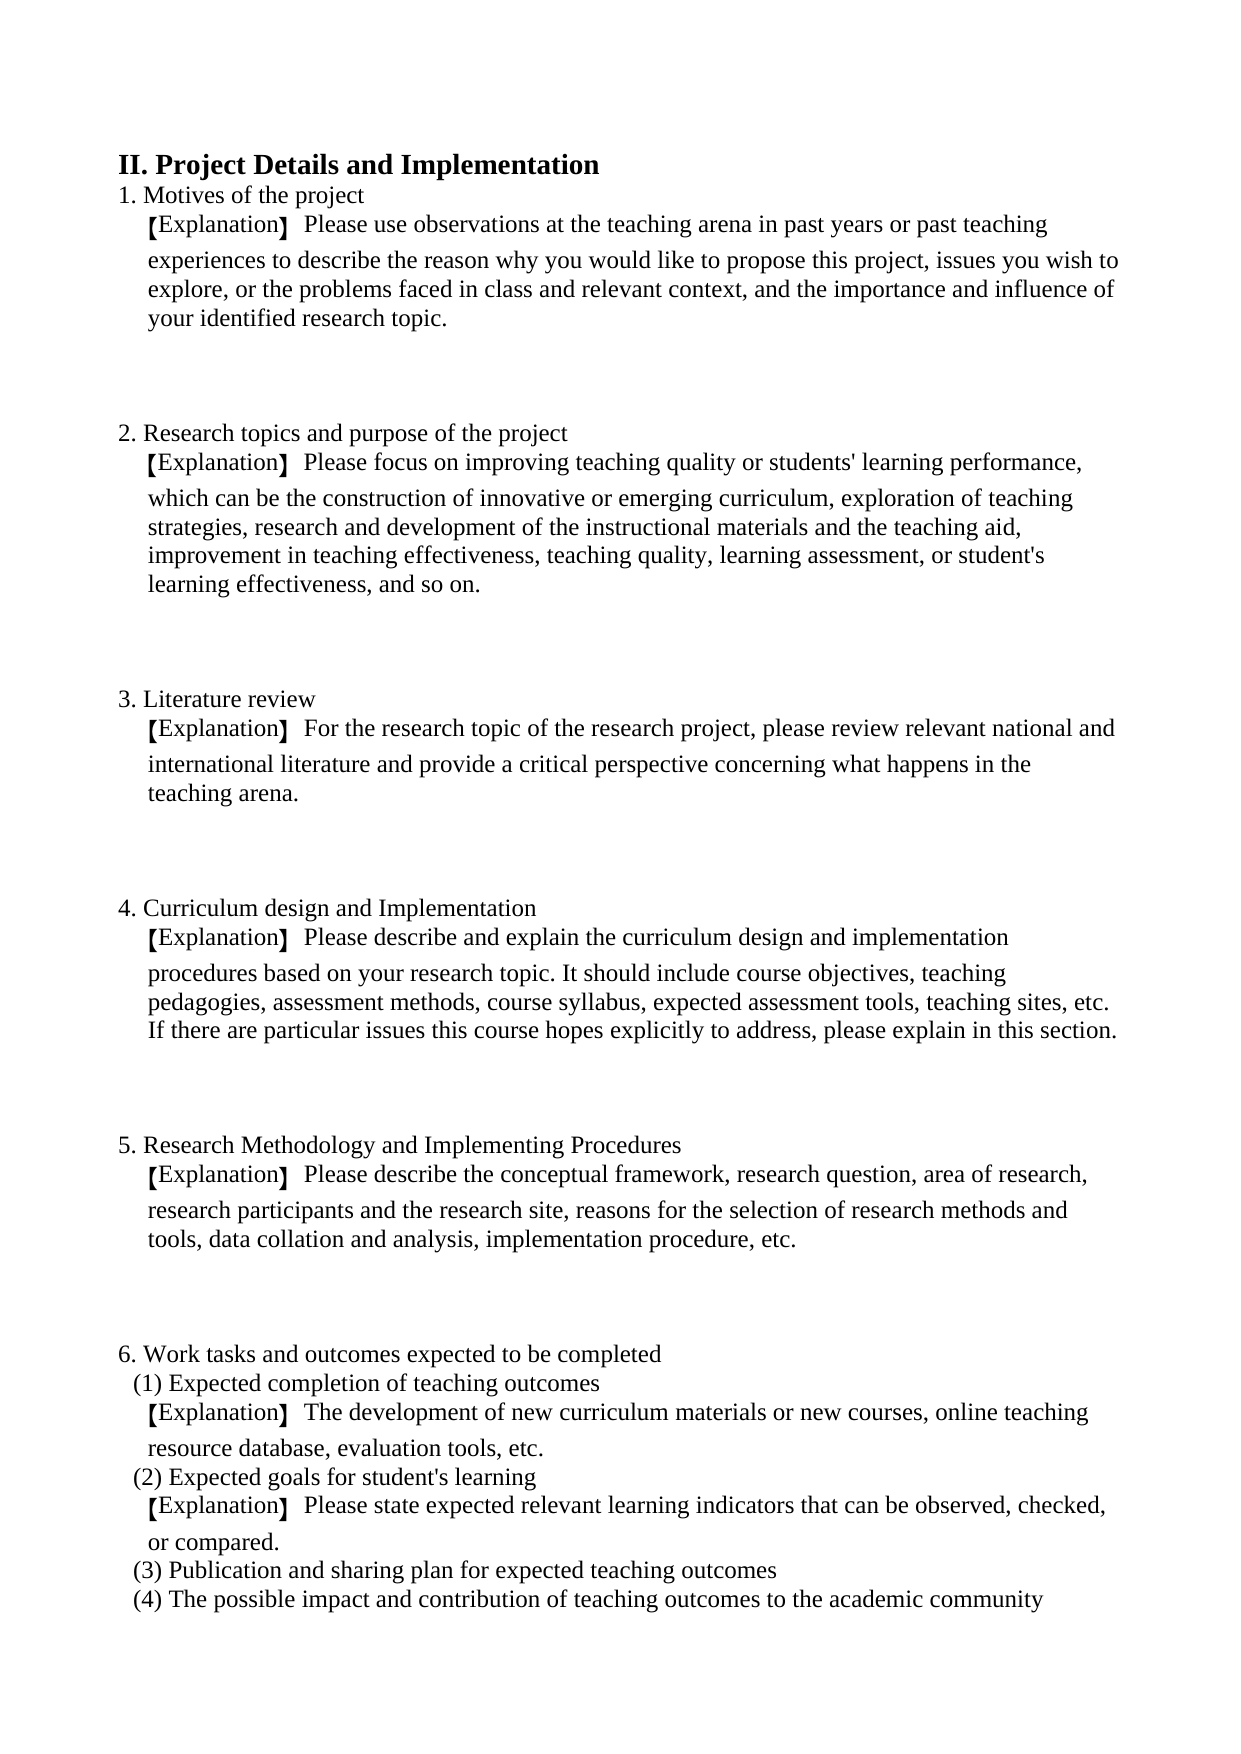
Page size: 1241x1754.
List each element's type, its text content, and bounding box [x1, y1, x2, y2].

text 【Explanation】Please describe the conceptual framework, research question, area of research, research participants and the research site, reasons for the selection of research methods and tools, data collation and analysis, implementation procedure, etc. [133, 1159, 1122, 1253]
text (3) Publication and sharing plan for expected teaching outcomes [133, 1555, 1122, 1584]
text 【Explanation】Please state expected relevant learning indicators that can be observed, checked, or compared. [133, 1490, 1122, 1555]
text (4) The possible impact and contribution of teaching outcomes to the academic community [133, 1584, 1122, 1613]
text 【Explanation】Please describe and explain the curriculum design and implementation procedures based on your research topic. It should include course objectives, teaching pedagogies, assessment methods, course syllabus, expected assessment tools, teaching sites, etc. If there are particular issues this course hopes explicitly to address, please explain in this section. [133, 922, 1122, 1044]
text 【Explanation】Please focus on improving teaching quality or students' learning performance, which can be the construction of innovative or emerging curriculum, exploration of teaching strategies, research and development of the instructional materials and the teaching aid, improvement in teaching effectiveness, teaching quality, learning assessment, or student's learning effectiveness, and so on. [132, 447, 1122, 598]
text 1. Motives of the project [118, 180, 1122, 209]
text (1) Expected completion of teaching outcomes [133, 1368, 1122, 1397]
text 5. Research Methodology and Implementing Procedures [118, 1130, 1122, 1159]
text 【Explanation】The development of new curriculum materials or new courses, online teaching resource database, evaluation tools, etc. [133, 1397, 1122, 1462]
text 【Explanation】For the research topic of the research project, please review relevant national and international literature and provide a critical perspective concerning what happens in the teaching arena. [133, 713, 1122, 807]
text II. Project Details and Implementation [118, 147, 1122, 180]
text 4. Curriculum design and Implementation [118, 893, 1122, 922]
text 2. Research topics and purpose of the project [118, 418, 1122, 447]
text 6. Work tasks and outcomes expected to be completed [118, 1339, 1122, 1368]
text 【Explanation】Please use observations at the teaching arena in past years or past teaching experiences to describe the reason why you would like to propose this project, issues you wish to explore, or the problems faced in class and relevant context, and the importance and influence of your identified research topic. [133, 209, 1122, 332]
text 3. Literature review [118, 684, 1122, 713]
text (2) Expected goals for student's learning [133, 1462, 1122, 1490]
